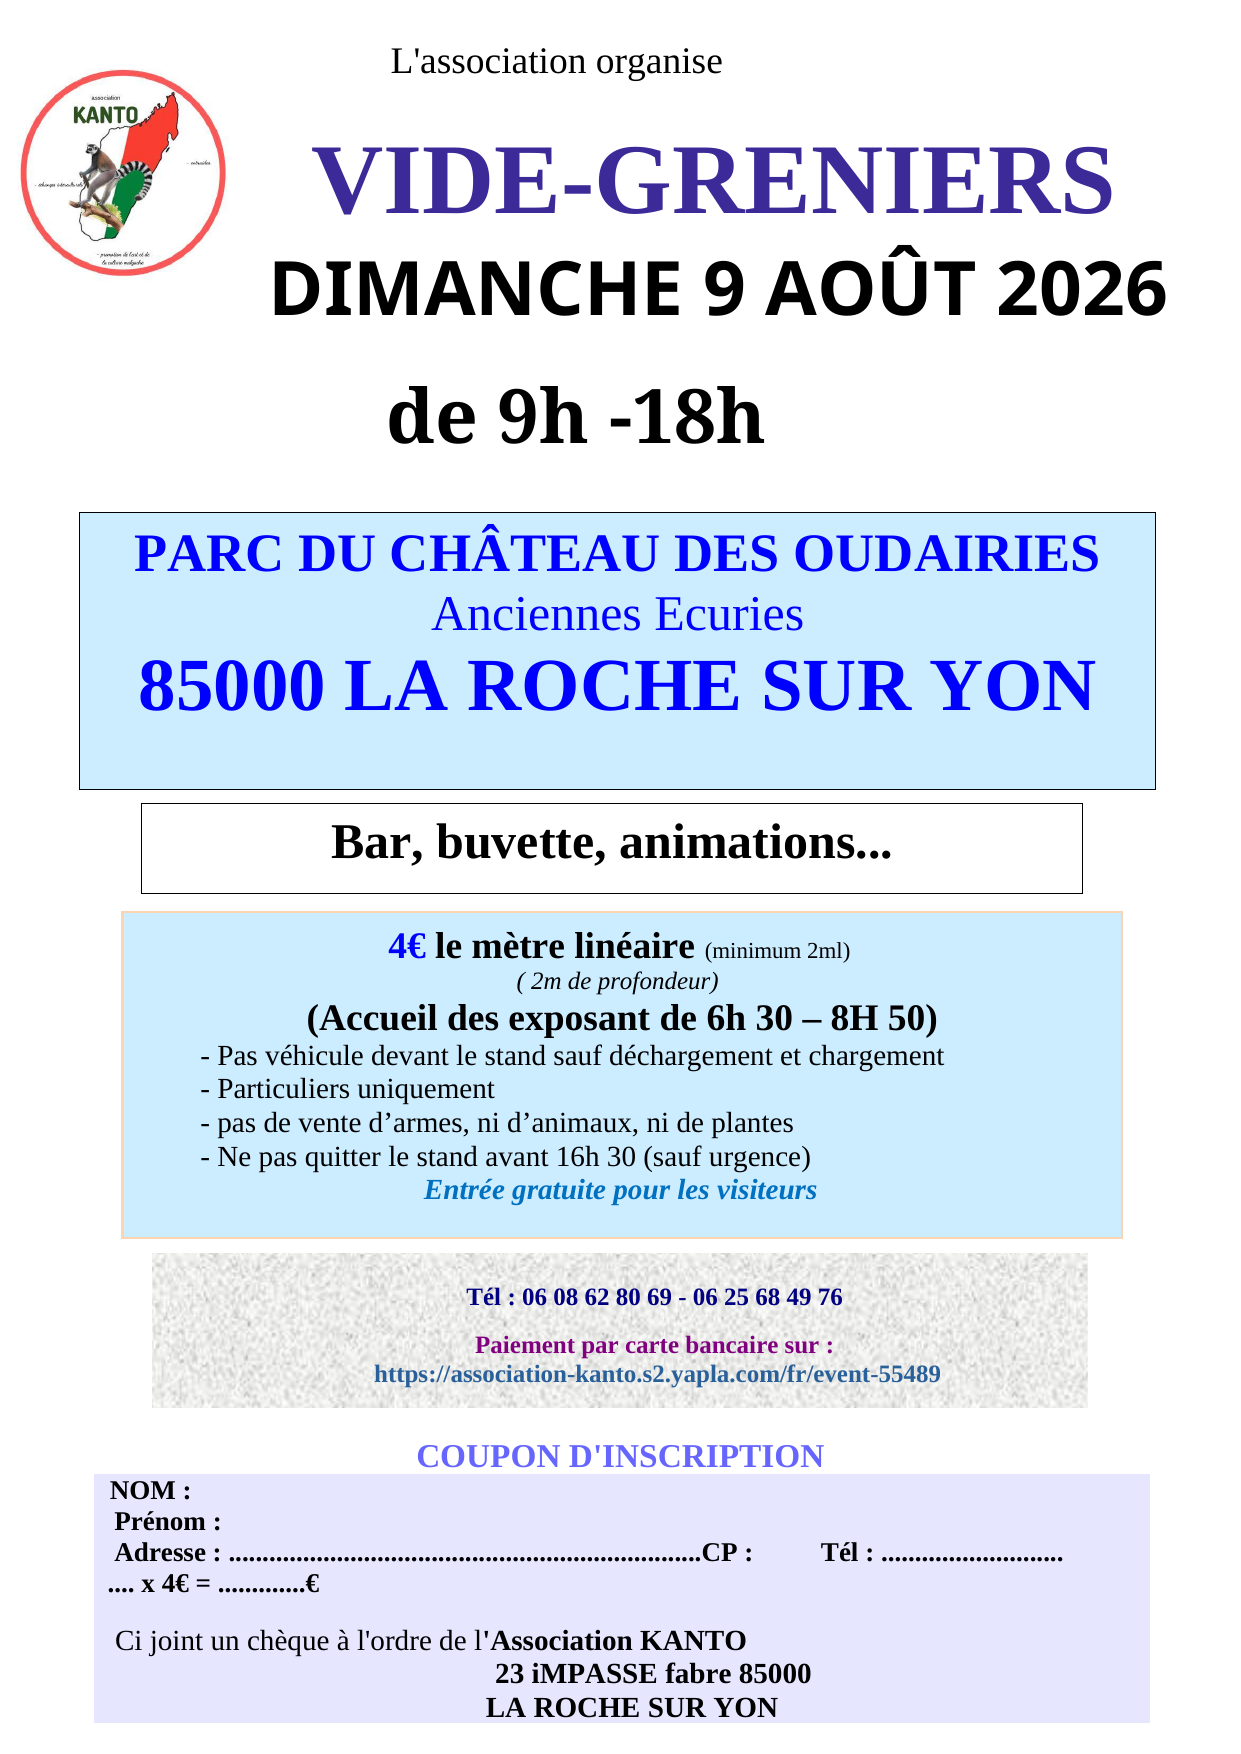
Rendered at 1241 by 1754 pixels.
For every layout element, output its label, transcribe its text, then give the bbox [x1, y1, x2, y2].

text Adresse : ......................................................................CP : Tél : ........................... [94, 1536, 1150, 1568]
picture [0, 44, 264, 308]
text NOM : [94, 1474, 1150, 1505]
picture [152, 1253, 1088, 1408]
text Prénom : [94, 1505, 1150, 1536]
text LA ROCHE SUR YON [94, 1690, 1150, 1723]
text Ci joint un chèque à l'ordre de l'Association KANTO [94, 1623, 1150, 1656]
table_header L'association organise VIDE-GRENIERS DIMANCHE 9 AOÛT 2026 de 9h -18h [0, 38, 1240, 1436]
text 23 iMPASSE fabre 85000 [94, 1656, 1150, 1690]
text COUPON D'INSCRIPTION [148, 1436, 1093, 1474]
text .... x 4€ = .............€ [94, 1568, 1150, 1599]
